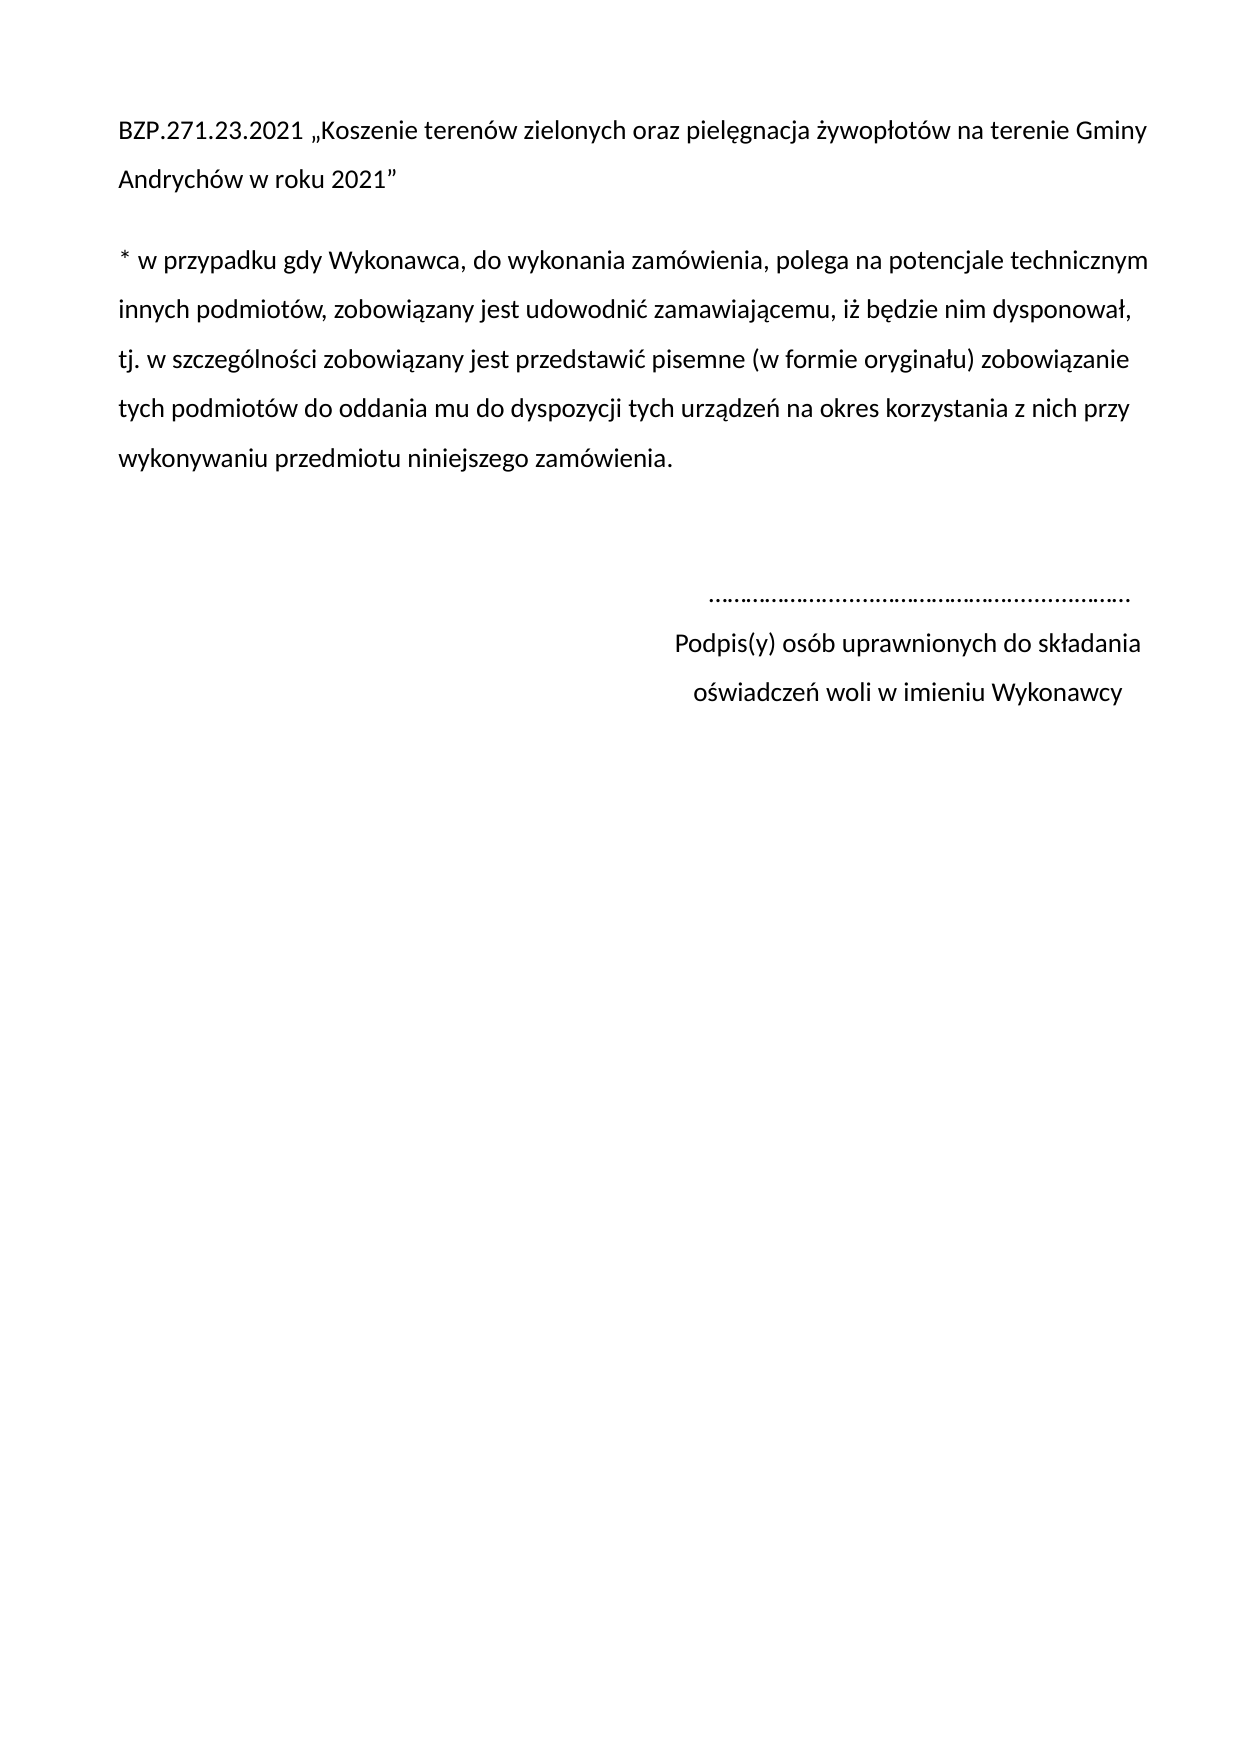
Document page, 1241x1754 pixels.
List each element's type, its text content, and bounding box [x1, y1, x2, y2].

text * w przypadku gdy Wykonawca, do wykonania zamówienia, polega na potencjale technicznym innych podmiotów, zobowiązany jest udowodnić zamawiającemu, iż będzie nim dysponował, tj. w szczególności zobowiązany jest przedstawić pisemne (w formie oryginału) zobowiązanie tych podmiotów do oddania mu do dyspozycji tych urządzeń na okres korzystania z nich przy wykonywaniu przedmiotu niniejszego zamówienia. [118, 243, 1152, 474]
text Podpis(y) osób uprawnionych do składania [560, 626, 1152, 659]
text oświadczeń woli w imieniu Wykonawcy [560, 676, 1152, 709]
text ………………........…………………..........……… [118, 577, 1152, 610]
